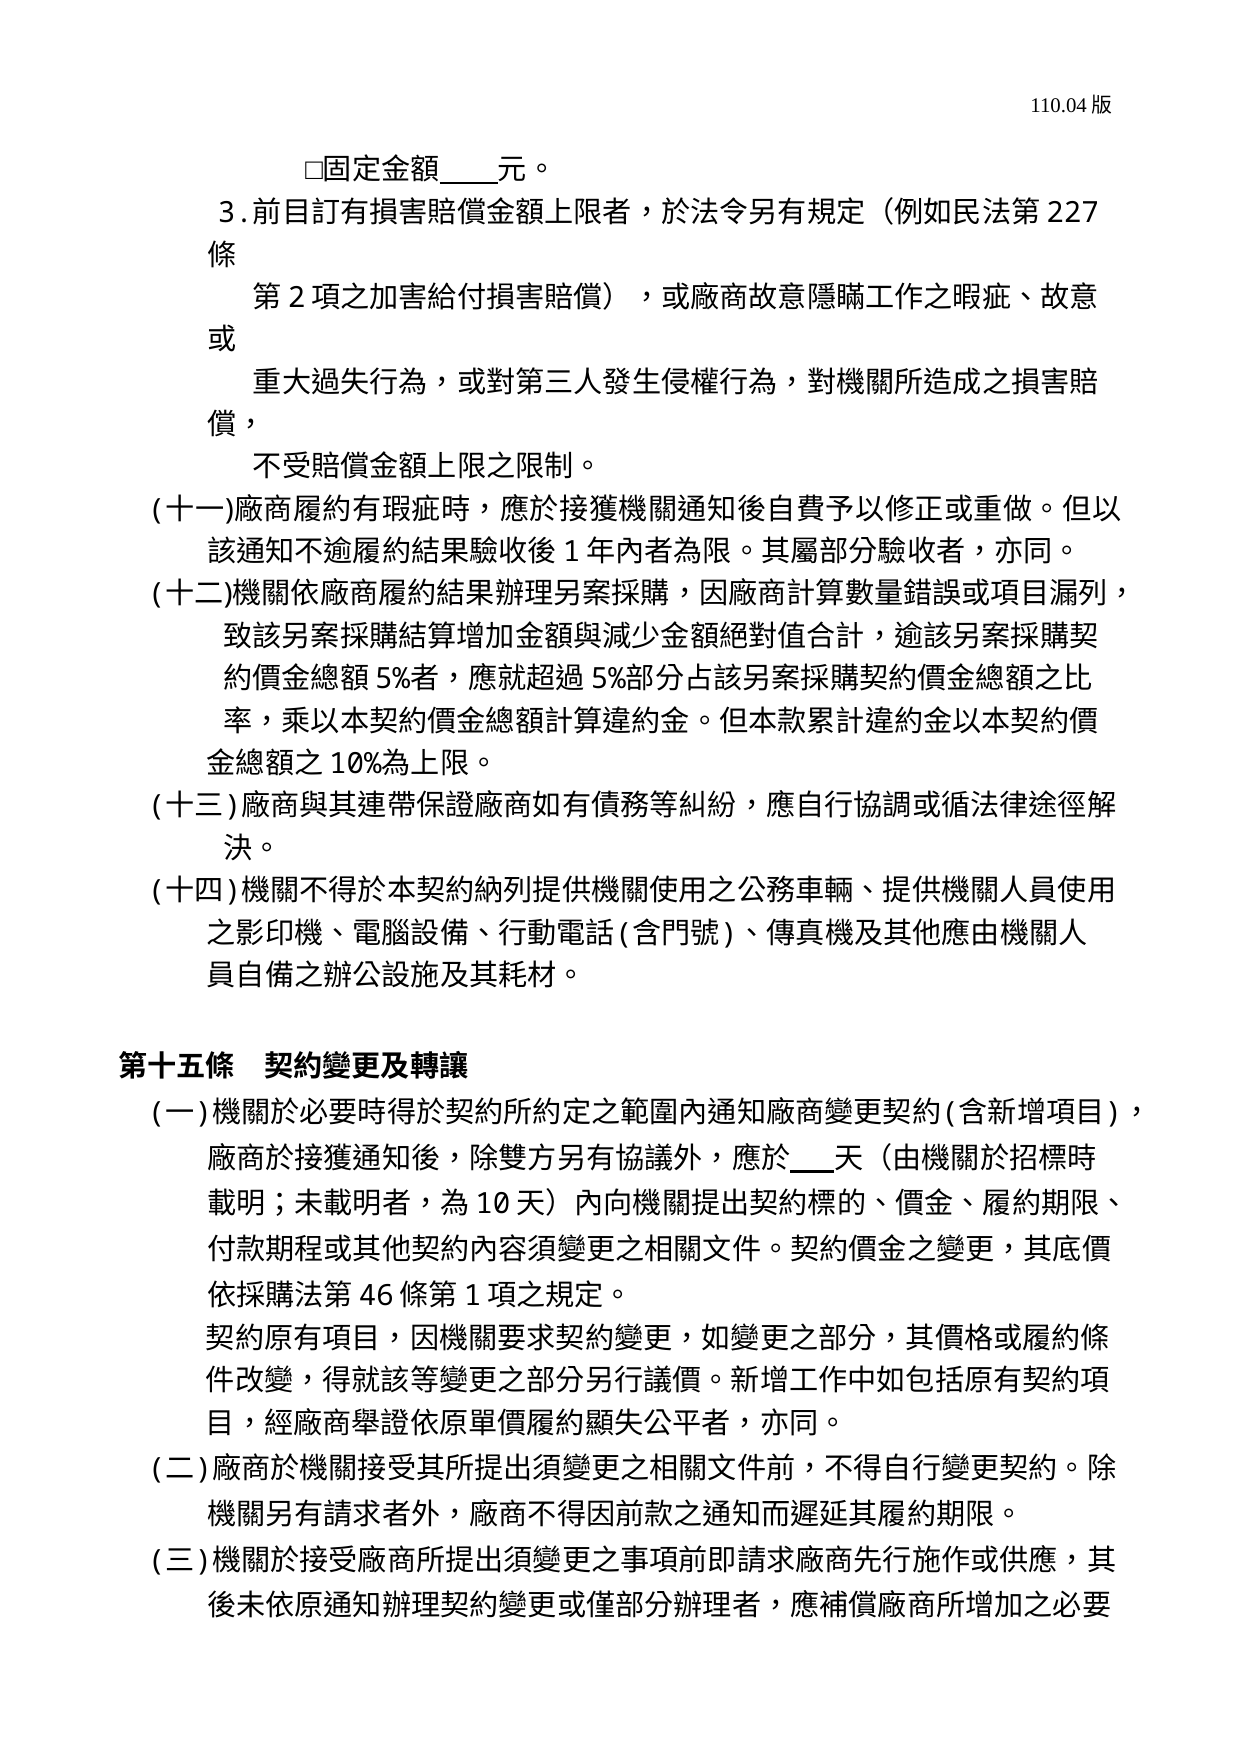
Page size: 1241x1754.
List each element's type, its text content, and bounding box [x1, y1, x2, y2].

text 契約原有項目，因機關要求契約變更，如變更之部分，其價格或履約條件改變，得就該等變更之部分另行議價。新增工作中如包括原有契約項目，經廠商舉證依原單價履約顯失公平者，亦同。 [206, 1315, 1122, 1442]
text 第十五條 契約變更及轉讓 [118, 1040, 1122, 1086]
text (十二)機關依廠商履約結果辦理另案採購，因廠商計算數量錯誤或項目漏列， [148, 570, 1122, 612]
text (十三)廠商與其連帶保證廠商如有債務等糾紛，應自行協調或循法律途徑解 [148, 782, 1122, 824]
text 之影印機、電腦設備、行動電話(含門號)、傳真機及其他應由機關人 [206, 909, 1122, 952]
text 致該另案採購結算增加金額與減少金額絕對值合計，逾該另案採購契 [118, 612, 1122, 655]
text 第2項之加害給付損害賠償），或廠商故意隱瞞工作之暇疵、故意或 [148, 273, 1122, 358]
text 不受賠償金額上限之限制。 [148, 443, 1122, 485]
text □固定金額 元。 [148, 143, 1122, 189]
text (十四)機關不得於本契約納列提供機關使用之公務車輛、提供機關人員使用 [148, 867, 1122, 909]
text 率，乘以本契約價金總額計算違約金。但本款累計違約金以本契約價 [118, 697, 1122, 739]
text (一)機關於必要時得於契約所約定之範圍內通知廠商變更契約(含新增項目)，廠商於接獲通知後，除雙方另有協議外，應於 天（由機關於招標時載明；未載明者，為10天）內向機關提出契約標的、價金、履約期限、付款期程或其他契約內容須變更之相關文件。契約價金之變更，其底價依採購法第46條第1項之規定。 [148, 1086, 1122, 1315]
text 金總額之10%為上限。 [206, 739, 1122, 782]
text 重大過失行為，或對第三人發生侵權行為，對機關所造成之損害賠償， [148, 358, 1122, 443]
text 3.前目訂有損害賠償金額上限者，於法令另有規定（例如民法第227條 [148, 189, 1122, 273]
text (二)廠商於機關接受其所提出須變更之相關文件前，不得自行變更契約。除機關另有請求者外，廠商不得因前款之通知而遲延其履約期限。 [148, 1442, 1122, 1533]
text 決。 [118, 824, 1122, 867]
text 約價金總額5%者，應就超過5%部分占該另案採購契約價金總額之比 [118, 655, 1122, 697]
text (十一)廠商履約有瑕疵時，應於接獲機關通知後自費予以修正或重做。但以該通知不逾履約結果驗收後1年內者為限。其屬部分驗收者，亦同。 [148, 485, 1122, 570]
text (三)機關於接受廠商所提出須變更之事項前即請求廠商先行施作或供應，其後未依原通知辦理契約變更或僅部分辦理者，應補償廠商所增加之必要 [148, 1533, 1122, 1625]
text 員自備之辦公設施及其耗材。 [206, 952, 1122, 994]
